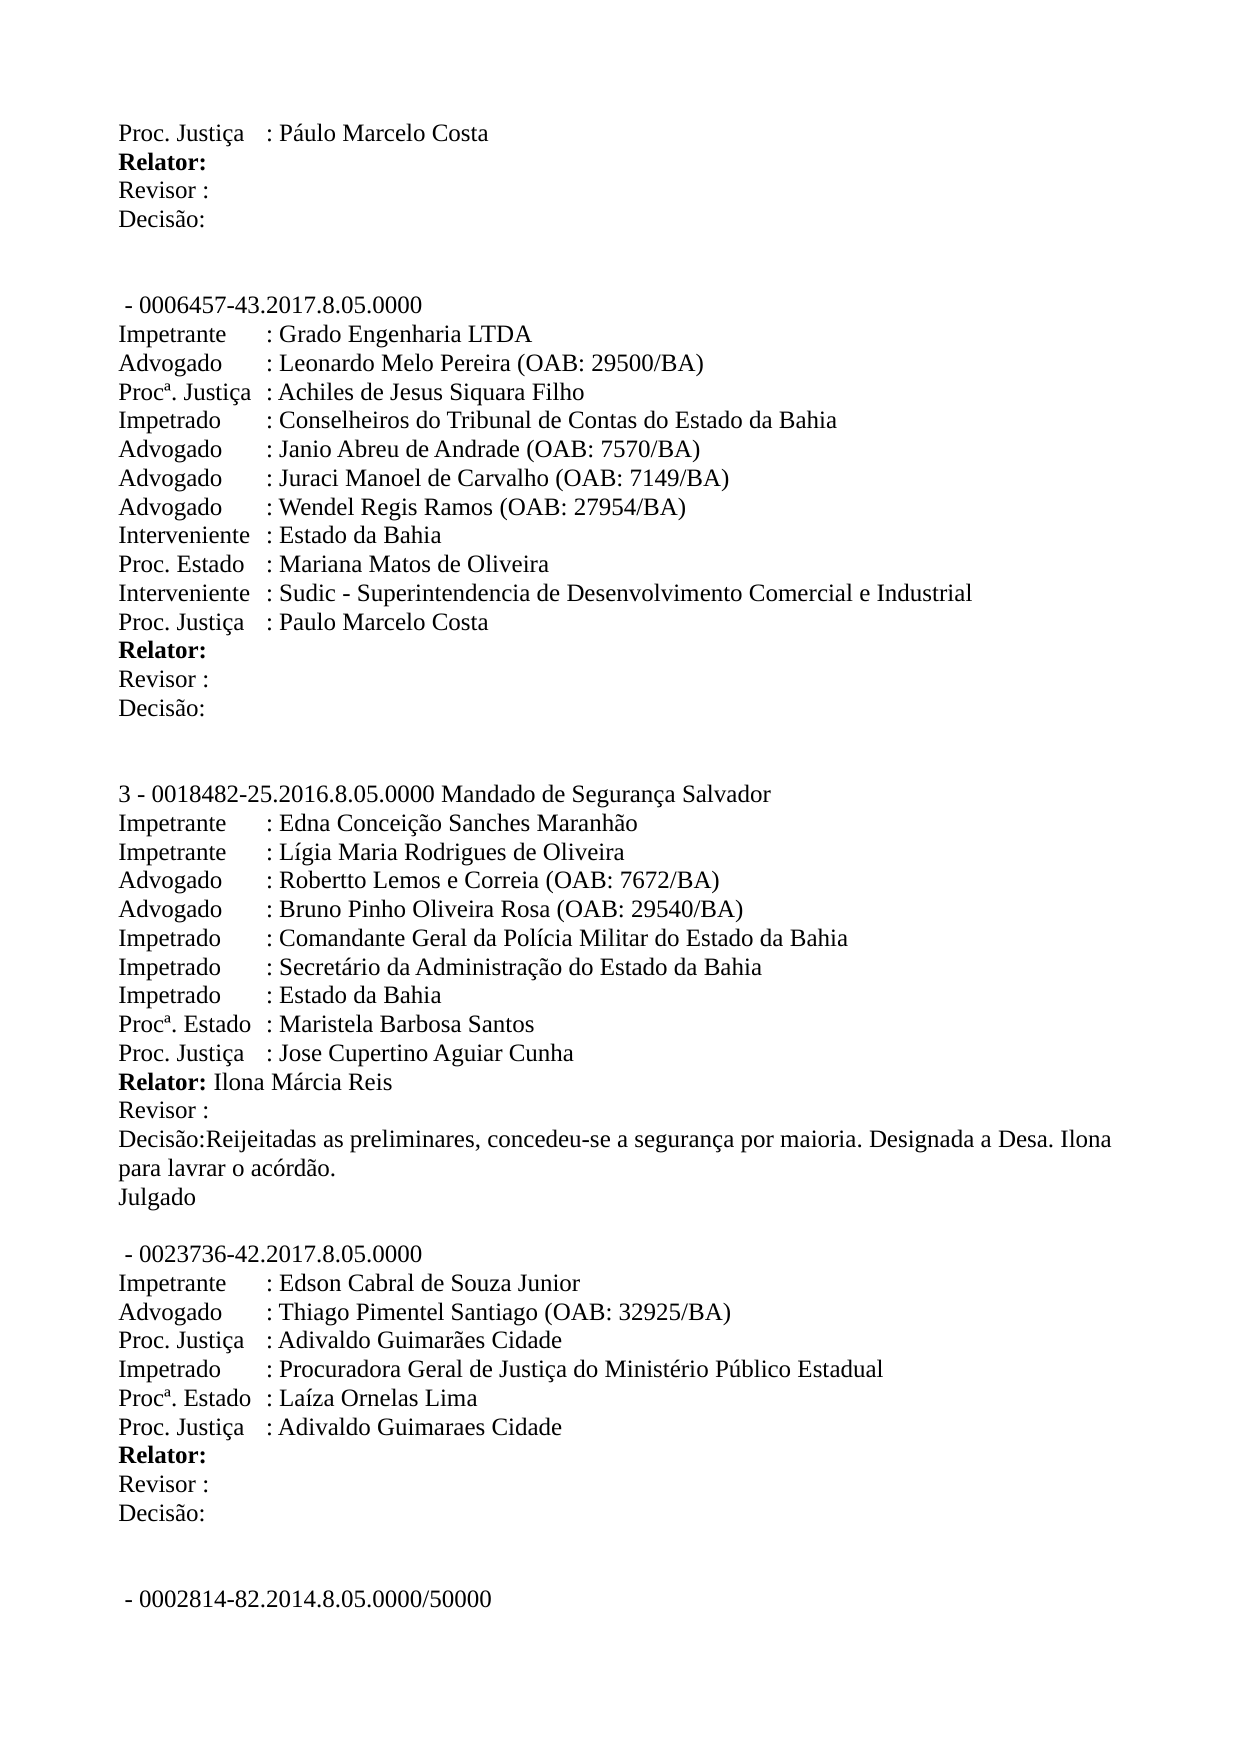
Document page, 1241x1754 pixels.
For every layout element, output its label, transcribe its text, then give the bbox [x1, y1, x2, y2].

text 3 - 0018482-25.2016.8.05.0000 Mandado de Segurança Salvador [118, 779, 1122, 808]
text Decisão: [118, 693, 1122, 722]
text Revisor : [118, 176, 1122, 204]
text Impetrante : Edna Conceição Sanches Maranhão Impetrante : Lígia Maria Rodrigues de Oliveira Advogado : Robertto Lemos e Correia (OAB: 7672/BA) Advogado : Bruno Pinho Oliveira Rosa (OAB: 29540/BA) Impetrado : Comandante Geral da Polícia Militar do Estado da Bahia Impetrado : Secretário da Administração do Estado da Bahia Impetrado : Estado da Bahia Procª. Estado : Maristela Barbosa Santos Proc. Justiça : Jose Cupertino Aguiar Cunha Relator: Ilona Márcia Reis [118, 808, 1122, 1096]
text Decisão: [118, 1498, 1122, 1527]
text Revisor : [118, 1469, 1122, 1498]
text - 0002814-82.2014.8.05.0000/50000 [118, 1584, 1122, 1613]
text - 0006457-43.2017.8.05.0000 [118, 291, 1122, 319]
text Decisão:Reijeitadas as preliminares, concedeu-se a segurança por maioria. Designada a Desa. Ilona para lavrar o acórdão. [118, 1124, 1122, 1182]
text - 0023736-42.2017.8.05.0000 [118, 1239, 1122, 1268]
text Proc. Justiça : Páulo Marcelo Costa Relator: [118, 118, 1122, 176]
text Revisor : [118, 1096, 1122, 1124]
text Decisão: [118, 204, 1122, 233]
text Impetrante : Edson Cabral de Souza Junior Advogado : Thiago Pimentel Santiago (OAB: 32925/BA) Proc. Justiça : Adivaldo Guimarães Cidade Impetrado : Procuradora Geral de Justiça do Ministério Público Estadual Procª. Estado : Laíza Ornelas Lima Proc. Justiça : Adivaldo Guimaraes Cidade Relator: [118, 1268, 1122, 1469]
text Revisor : [118, 664, 1122, 693]
text Impetrante : Grado Engenharia LTDA Advogado : Leonardo Melo Pereira (OAB: 29500/BA) Procª. Justiça : Achiles de Jesus Siquara Filho Impetrado : Conselheiros do Tribunal de Contas do Estado da Bahia Advogado : Janio Abreu de Andrade (OAB: 7570/BA) Advogado : Juraci Manoel de Carvalho (OAB: 7149/BA) Advogado : Wendel Regis Ramos (OAB: 27954/BA) Interveniente : Estado da Bahia Proc. Estado : Mariana Matos de Oliveira Interveniente : Sudic - Superintendencia de Desenvolvimento Comercial e Industrial Proc. Justiça : Paulo Marcelo Costa Relator: [118, 319, 1122, 664]
text Julgado [118, 1182, 1122, 1211]
